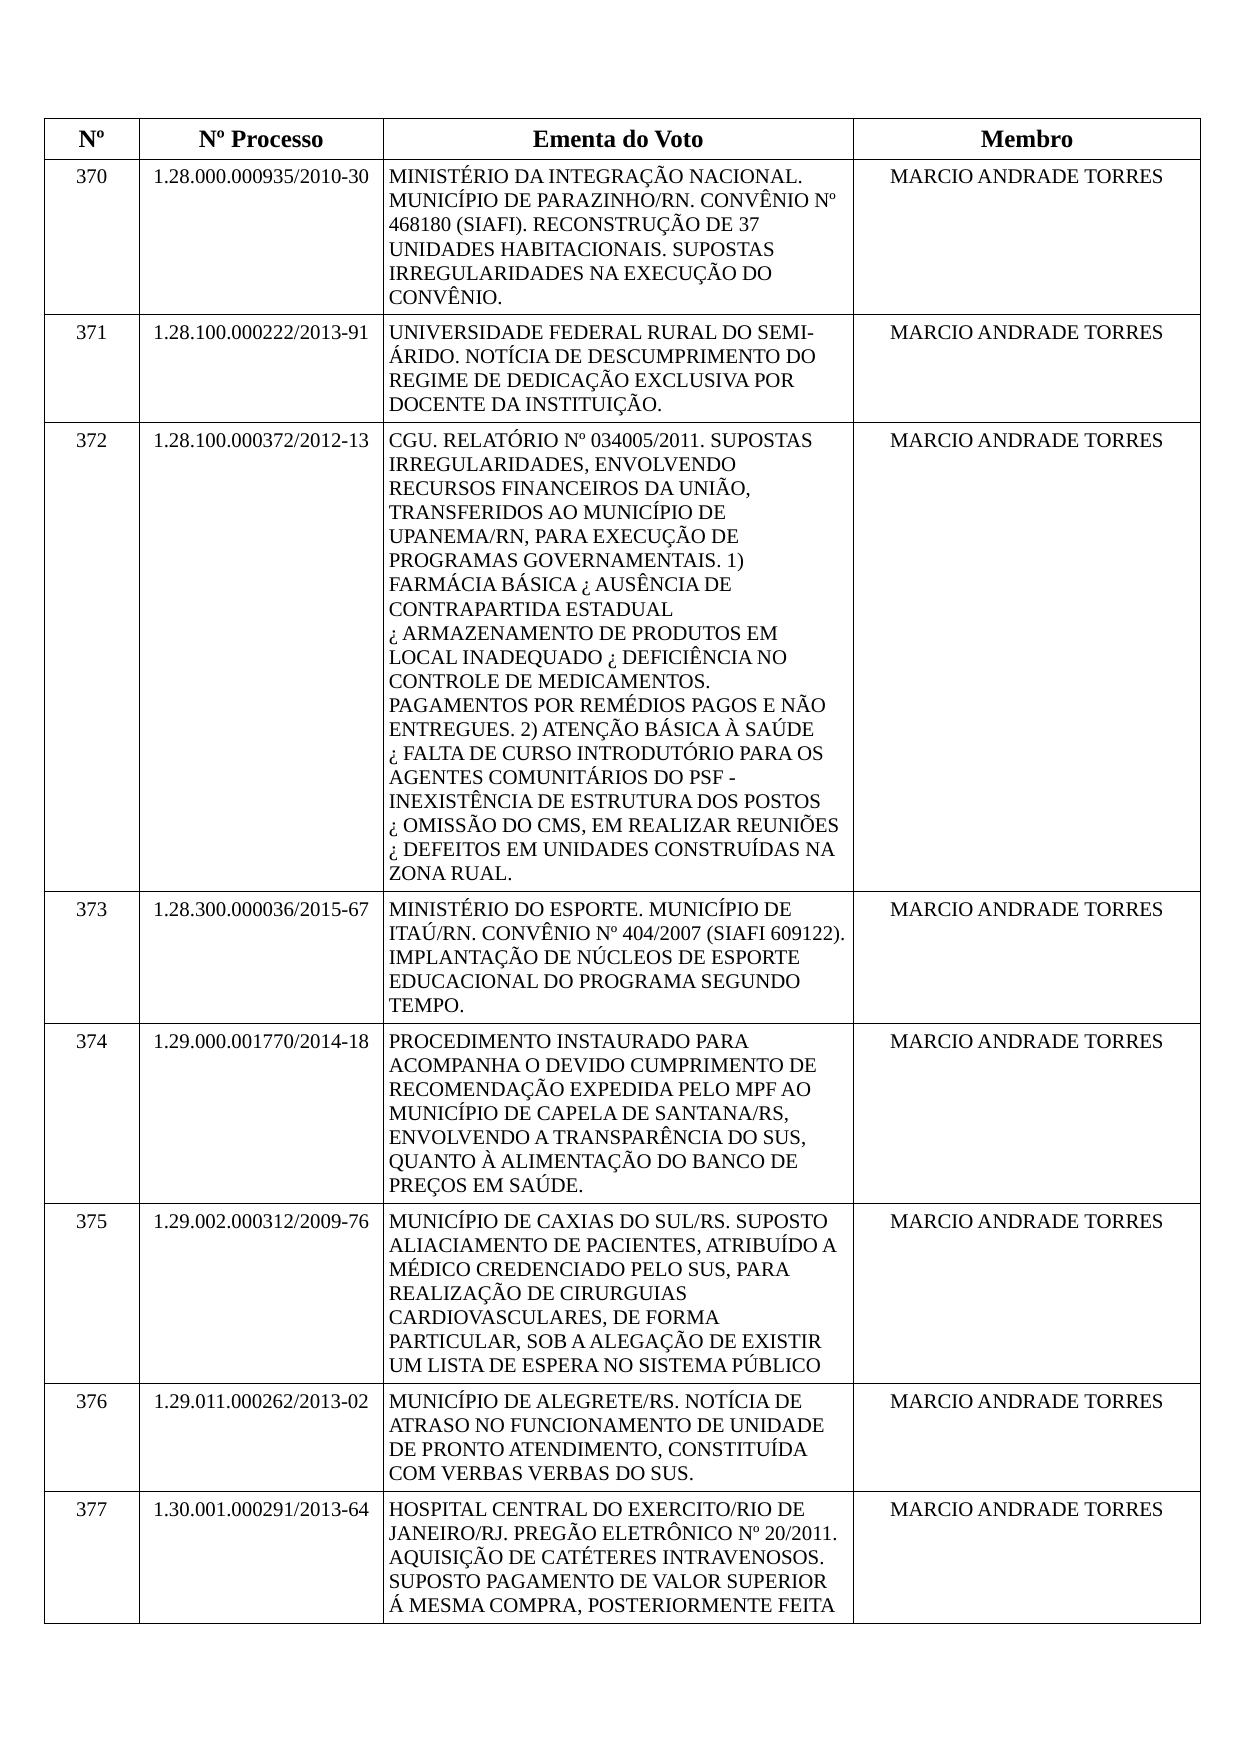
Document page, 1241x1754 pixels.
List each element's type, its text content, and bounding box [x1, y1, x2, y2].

table_cell 375 [45, 1204, 139, 1383]
table_cell 376 [45, 1384, 139, 1491]
table_cell 1.29.011.000262/2013-02 [140, 1384, 383, 1491]
table_cell 1.29.002.000312/2009-76 [140, 1204, 383, 1383]
table_cell 1.30.001.000291/2013-64 [140, 1492, 383, 1622]
table_cell 370 [45, 160, 139, 314]
table_cell PROCEDIMENTO INSTAURADO PARA ACOMPANHA O DEVIDO CUMPRIMENTO DE RECOMENDAÇÃO EXPEDIDA PELO MPF AO MUNICÍPIO DE CAPELA DE SANTANA/RS, ENVOLVENDO A TRANSPARÊNCIA DO SUS, QUANTO À ALIMENTAÇÃO DO BANCO DE PREÇOS EM SAÚDE. [384, 1024, 853, 1203]
table_cell 1.28.300.000036/2015-67 [140, 892, 383, 1023]
table_cell MARCIO ANDRADE TORRES [854, 892, 1200, 1023]
table_cell 1.28.000.000935/2010-30 [140, 160, 383, 314]
table_cell MARCIO ANDRADE TORRES [854, 1204, 1200, 1383]
table_cell 374 [45, 1024, 139, 1203]
table_header Nº Processo [140, 119, 383, 158]
table_cell 371 [45, 315, 139, 422]
table_cell 377 [45, 1492, 139, 1622]
table_cell 1.29.000.001770/2014-18 [140, 1024, 383, 1203]
table_cell MINISTÉRIO DO ESPORTE. MUNICÍPIO DE ITAÚ/RN. CONVÊNIO Nº 404/2007 (SIAFI 609122). IMPLANTAÇÃO DE NÚCLEOS DE ESPORTE EDUCACIONAL DO PROGRAMA SEGUNDO TEMPO. [384, 892, 853, 1023]
table_cell MARCIO ANDRADE TORRES [854, 1384, 1200, 1491]
table_cell UNIVERSIDADE FEDERAL RURAL DO SEMI-ÁRIDO. NOTÍCIA DE DESCUMPRIMENTO DO REGIME DE DEDICAÇÃO EXCLUSIVA POR DOCENTE DA INSTITUIÇÃO. [384, 315, 853, 422]
table_cell HOSPITAL CENTRAL DO EXERCITO/RIO DE JANEIRO/RJ. PREGÃO ELETRÔNICO Nº 20/2011. AQUISIÇÃO DE CATÉTERES INTRAVENOSOS. SUPOSTO PAGAMENTO DE VALOR SUPERIOR Á MESMA COMPRA, POSTERIORMENTE FEITA [384, 1492, 853, 1622]
table_cell MARCIO ANDRADE TORRES [854, 160, 1200, 314]
table_cell 1.28.100.000222/2013-91 [140, 315, 383, 422]
table_header Membro [854, 119, 1200, 158]
table_cell MARCIO ANDRADE TORRES [854, 1492, 1200, 1622]
table_cell MARCIO ANDRADE TORRES [854, 315, 1200, 422]
table_cell MUNICÍPIO DE ALEGRETE/RS. NOTÍCIA DE ATRASO NO FUNCIONAMENTO DE UNIDADE DE PRONTO ATENDIMENTO, CONSTITUÍDA COM VERBAS VERBAS DO SUS. [384, 1384, 853, 1491]
table_cell CGU. RELATÓRIO Nº 034005/2011. SUPOSTAS IRREGULARIDADES, ENVOLVENDO RECURSOS FINANCEIROS DA UNIÃO, TRANSFERIDOS AO MUNICÍPIO DE UPANEMA/RN, PARA EXECUÇÃO DE PROGRAMAS GOVERNAMENTAIS. 1) FARMÁCIA BÁSICA ¿ AUSÊNCIA DE CONTRAPARTIDA ESTADUAL ¿ ARMAZENAMENTO DE PRODUTOS EM LOCAL INADEQUADO ¿ DEFICIÊNCIA NO CONTROLE DE MEDICAMENTOS. PAGAMENTOS POR REMÉDIOS PAGOS E NÃO ENTREGUES. 2) ATENÇÃO BÁSICA À SAÚDE ¿ FALTA DE CURSO INTRODUTÓRIO PARA OS AGENTES COMUNITÁRIOS DO PSF - INEXISTÊNCIA DE ESTRUTURA DOS POSTOS ¿ OMISSÃO DO CMS, EM REALIZAR REUNIÕES ¿ DEFEITOS EM UNIDADES CONSTRUÍDAS NA ZONA RUAL. [384, 423, 853, 891]
table_cell MARCIO ANDRADE TORRES [854, 423, 1200, 891]
table_cell MUNICÍPIO DE CAXIAS DO SUL/RS. SUPOSTO ALIACIAMENTO DE PACIENTES, ATRIBUÍDO A MÉDICO CREDENCIADO PELO SUS, PARA REALIZAÇÃO DE CIRURGUIAS CARDIOVASCULARES, DE FORMA PARTICULAR, SOB A ALEGAÇÃO DE EXISTIR UM LISTA DE ESPERA NO SISTEMA PÚBLICO [384, 1204, 853, 1383]
table_cell MINISTÉRIO DA INTEGRAÇÃO NACIONAL. MUNICÍPIO DE PARAZINHO/RN. CONVÊNIO Nº 468180 (SIAFI). RECONSTRUÇÃO DE 37 UNIDADES HABITACIONAIS. SUPOSTAS IRREGULARIDADES NA EXECUÇÃO DO CONVÊNIO. [384, 160, 853, 314]
table_header Nº [45, 119, 139, 158]
table_cell 1.28.100.000372/2012-13 [140, 423, 383, 891]
table_cell 373 [45, 892, 139, 1023]
table_cell MARCIO ANDRADE TORRES [854, 1024, 1200, 1203]
table_header Ementa do Voto [384, 119, 853, 158]
table_cell 372 [45, 423, 139, 891]
